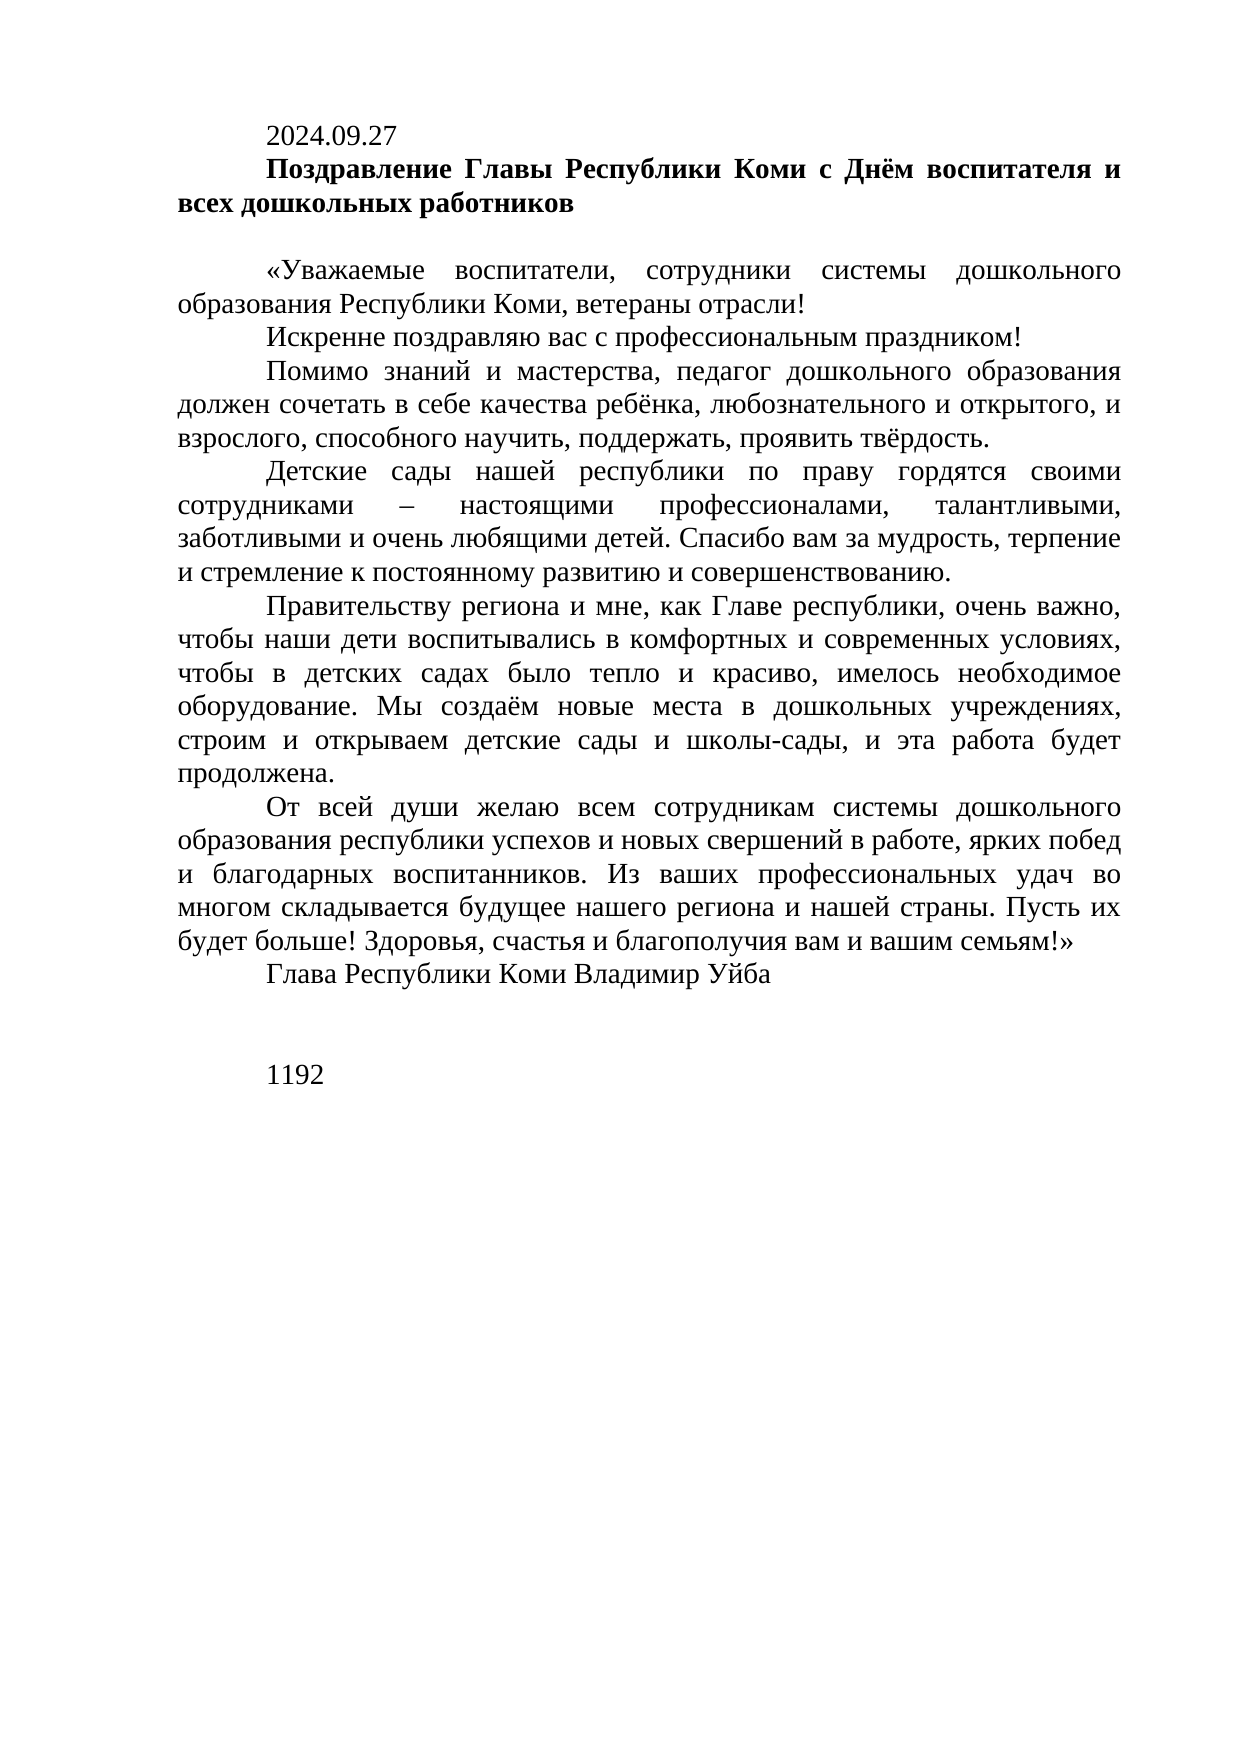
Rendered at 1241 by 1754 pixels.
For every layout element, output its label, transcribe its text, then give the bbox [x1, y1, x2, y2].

text От всей души желаю всем сотрудникам системы дошкольного образования республики успехов и новых свершений в работе, ярких побед и благодарных воспитанников. Из ваших профессиональных удач во многом складывается будущее нашего региона и нашей страны. Пусть их будет больше! Здоровья, счастья и благополучия вам и вашим семьям!» [177, 789, 1122, 957]
text Искренне поздравляю вас с профессиональным праздником! [177, 319, 1122, 353]
text Помимо знаний и мастерства, педагог дошкольного образования должен сочетать в себе качества ребёнка, любознательного и открытого, и взрослого, способного научить, поддержать, проявить твёрдость. [177, 353, 1122, 453]
text «Уважаемые воспитатели, сотрудники системы дошкольного образования Республики Коми, ветераны отрасли! [177, 252, 1122, 319]
text 1192 [177, 1057, 1122, 1091]
text Поздравление Главы Республики Коми с Днём воспитателя и всех дошкольных работников [177, 152, 1122, 219]
text Детские сады нашей республики по праву гордятся своими сотрудниками – настоящими профессионалами, талантливыми, заботливыми и очень любящими детей. Спасибо вам за мудрость, терпение и стремление к постоянному развитию и совершенствованию. [177, 453, 1122, 588]
text Глава Республики Коми Владимир Уйба [177, 957, 1122, 990]
text Правительству региона и мне, как Главе республики, очень важно, чтобы наши дети воспитывались в комфортных и современных условиях, чтобы в детских садах было тепло и красиво, имелось необходимое оборудование. Мы создаём новые места в дошкольных учреждениях, строим и открываем детские сады и школы-сады, и эта работа будет продолжена. [177, 588, 1122, 789]
text 2024.09.27 [177, 118, 1122, 152]
